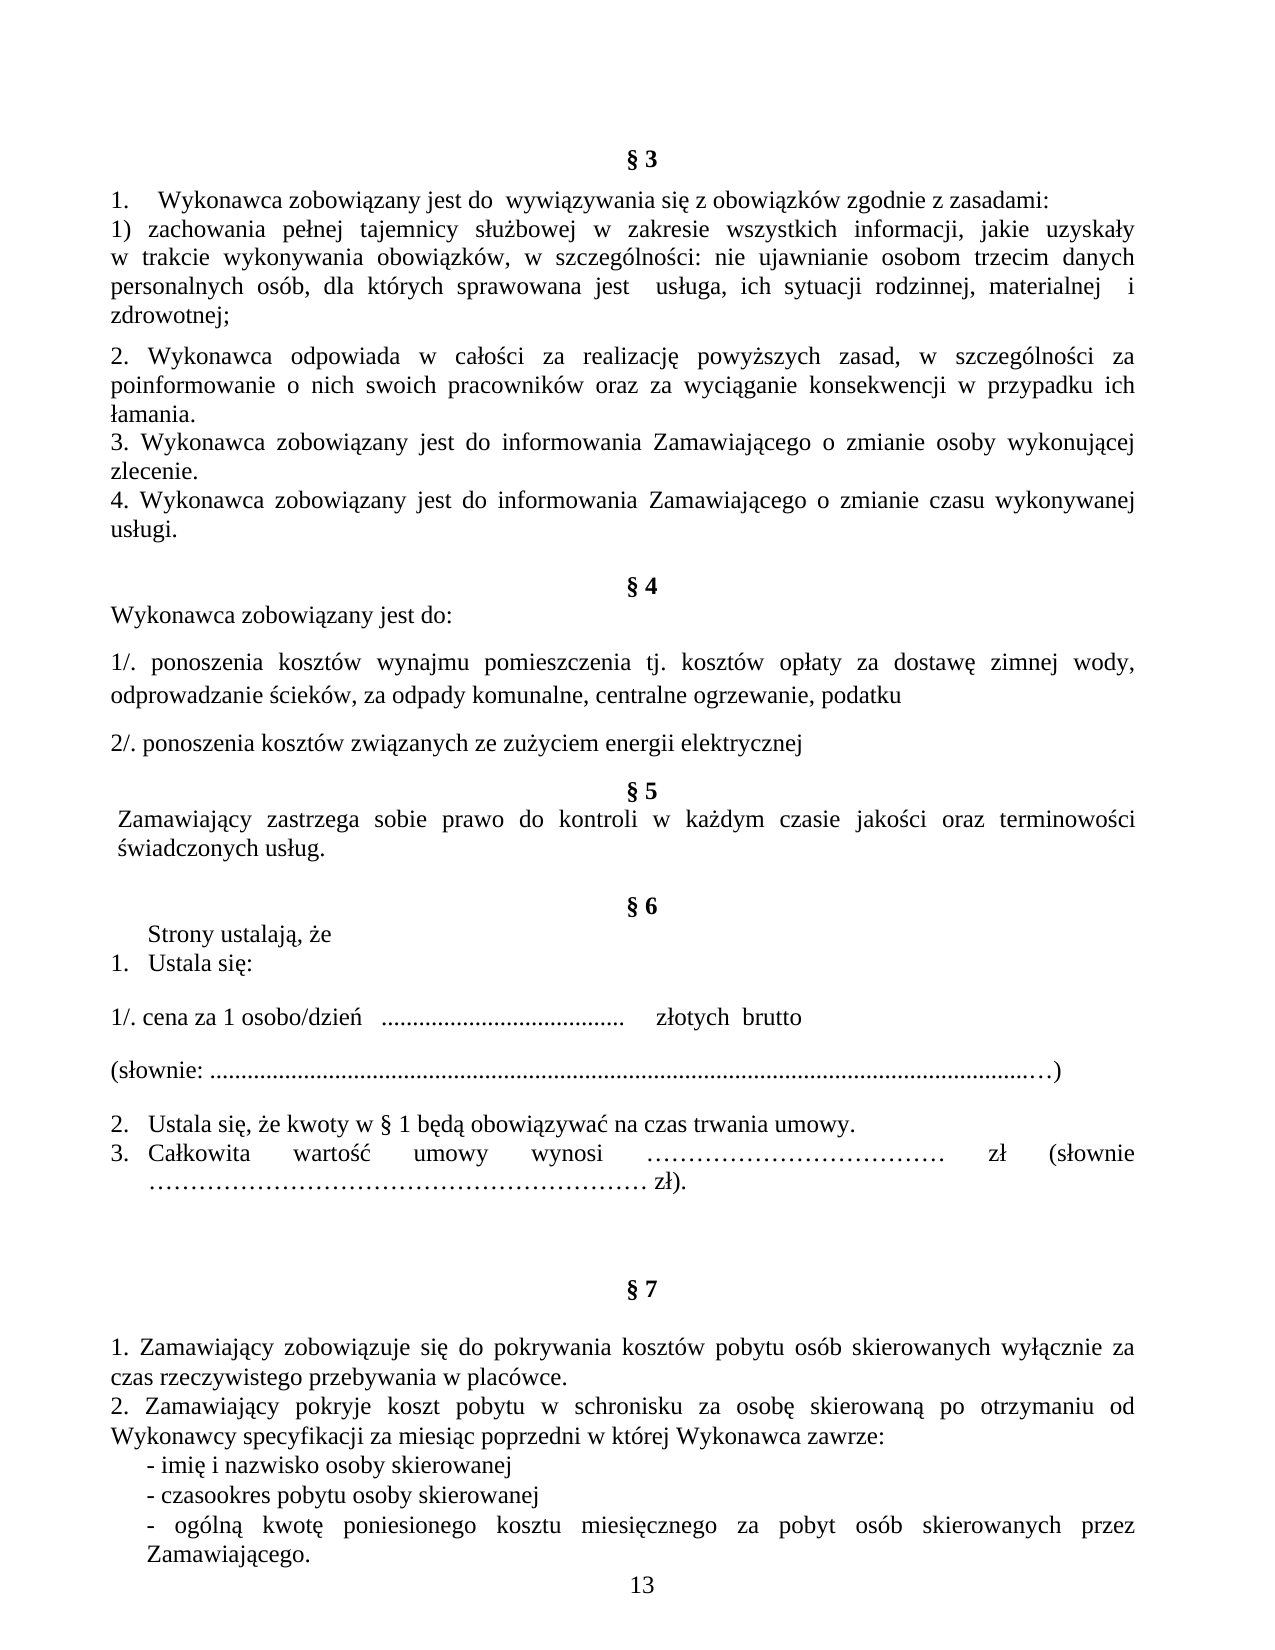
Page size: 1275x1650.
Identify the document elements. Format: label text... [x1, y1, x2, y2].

list Wykonawca zobowiązany jest do: [110, 600, 1136, 629]
list 2/. ponoszenia kosztów związanych ze zużyciem energii elektrycznej [110, 728, 1136, 757]
text § 5 [147, 776, 1136, 804]
list Ustala się: [110, 948, 1136, 977]
text Strony ustalają, że [147, 919, 1136, 948]
text § 3 [147, 144, 1136, 172]
list Zamawiający zastrzega sobie prawo do kontroli w każdym czasie jakości oraz terminowości świadczonych usług. [117, 804, 1136, 862]
text - ogólną kwotę poniesionego kosztu miesięcznego za pobyt osób skierowanych przez Zamawiającego. [146, 1510, 1136, 1568]
text - imię i nazwisko osoby skierowanej [146, 1450, 1136, 1479]
text 2. Zamawiający pokryje koszt pobytu w schronisku za osobę skierowaną po otrzymaniu od Wykonawcy specyfikacji za miesiąc poprzedni w której Wykonawca zawrze: [110, 1391, 1136, 1449]
list (słownie: ...................................................................................................................................…) [110, 1055, 1136, 1084]
list 3. Wykonawca zobowiązany jest do informowania Zamawiającego o zmianie osoby wykonującej zlecenie. [110, 427, 1136, 485]
list Ustala się, że kwoty w § 1 będą obowiązywać na czas trwania umowy. [110, 1109, 1136, 1138]
list 2. Wykonawca odpowiada w całości za realizację powyższych zasad, w szczególności za poinformowanie o nich swoich pracowników oraz za wyciąganie konsekwencji w przypadku ich łamania. [110, 341, 1136, 427]
list 1/. cena za 1 osobo/dzień ....................................... złotych brutto [110, 1002, 1136, 1031]
list 1/. ponoszenia kosztów wynajmu pomieszczenia tj. kosztów opłaty za dostawę zimnej wody, odprowadzanie ścieków, za odpady komunalne, centralne ogrzewanie, podatku [110, 647, 1136, 709]
list 4. Wykonawca zobowiązany jest do informowania Zamawiającego o zmianie czasu wykonywanej usługi. [110, 485, 1136, 542]
text - czasookres pobytu osoby skierowanej [146, 1480, 1136, 1509]
text § 6 [147, 891, 1136, 919]
list Całkowita wartość umowy wynosi ……………………………… zł (słownie …………………………………………………… zł). [110, 1138, 1136, 1195]
text § 7 [147, 1274, 1136, 1303]
text § 4 [147, 571, 1136, 600]
list 1) zachowania pełnej tajemnicy służbowej w zakresie wszystkich informacji, jakie uzyskały w trakcie wykonywania obowiązków, w szczególności: nie ujawnianie osobom trzecim danych personalnych osób, dla których sprawowana jest usługa, ich sytuacji rodzinnej, materialnej i zdrowotnej; [110, 214, 1136, 329]
list Wykonawca zobowiązany jest do wywiązywania się z obowiązków zgodnie z zasadami: [110, 185, 1136, 214]
text 1. Zamawiający zobowiązuje się do pokrywania kosztów pobytu osób skierowanych wyłącznie za czas rzeczywistego przebywania w placówce. [110, 1332, 1136, 1390]
